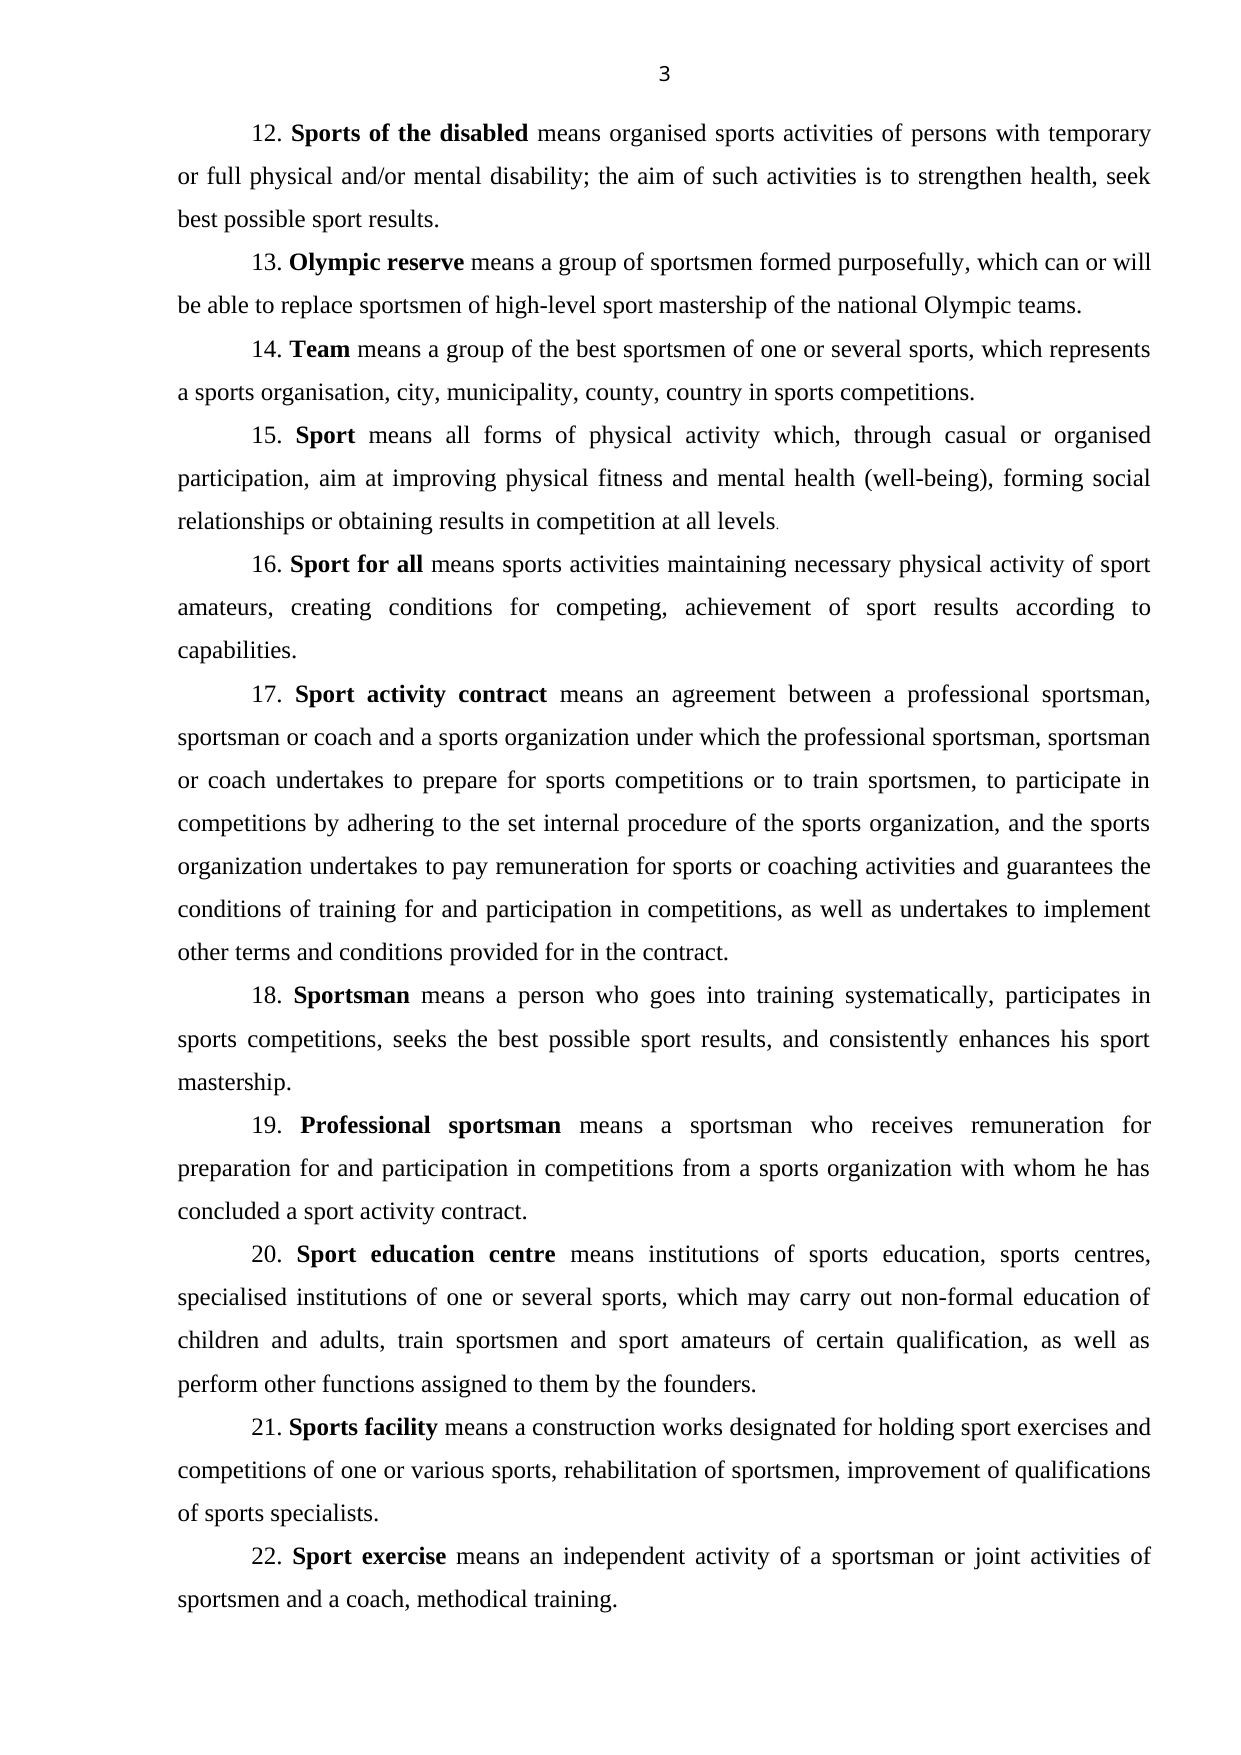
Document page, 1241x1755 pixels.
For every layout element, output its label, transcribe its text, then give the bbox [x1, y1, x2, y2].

text 17. Sport activity contract means an agreement between a professional sportsman, sportsman or coach and a sports organization under which the professional sportsman, sportsman or coach undertakes to prepare for sports competitions or to train sportsmen, to participate in competitions by adhering to the set internal procedure of the sports organization, and the sports organization undertakes to pay remuneration for sports or coaching activities and guarantees the conditions of training for and participation in competitions, as well as undertakes to implement other terms and conditions provided for in the contract. [177, 679, 1152, 966]
text 13. Olympic reserve means a group of sportsmen formed purposefully, which can or will be able to replace sportsmen of high-level sport mastership of the national Olympic teams. [177, 247, 1152, 319]
text 19. Professional sportsman means a sportsman who receives remuneration for preparation for and participation in competitions from a sports organization with whom he has concluded a sport activity contract. [177, 1110, 1152, 1225]
text 21. Sports facility means a construction works designated for holding sport exercises and competitions of one or various sports, rehabilitation of sportsmen, improvement of qualifications of sports specialists. [177, 1412, 1152, 1527]
text 14. Team means a group of the best sportsmen of one or several sports, which represents a sports organisation, city, municipality, county, country in sports competitions. [177, 334, 1152, 406]
text 15. Sport means all forms of physical activity which, through casual or organised participation, aim at improving physical fitness and mental health (well-being), forming social relationships or obtaining results in competition at all levels. [177, 420, 1152, 535]
text 22. Sport exercise means an independent activity of a sportsman or joint activities of sportsmen and a coach, methodical training. [177, 1541, 1152, 1613]
text 12. Sports of the disabled means organised sports activities of persons with temporary or full physical and/or mental disability; the aim of such activities is to strengthen health, seek best possible sport results. [177, 118, 1152, 233]
text 16. Sport for all means sports activities maintaining necessary physical activity of sport amateurs, creating conditions for competing, achievement of sport results according to capabilities. [177, 549, 1152, 664]
text 20. Sport education centre means institutions of sports education, sports centres, specialised institutions of one or several sports, which may carry out non-formal education of children and adults, train sportsmen and sport amateurs of certain qualification, as well as perform other functions assigned to them by the founders. [177, 1239, 1152, 1397]
text 18. Sportsman means a person who goes into training systematically, participates in sports competitions, seeks the best possible sport results, and consistently enhances his sport mastership. [177, 981, 1152, 1096]
